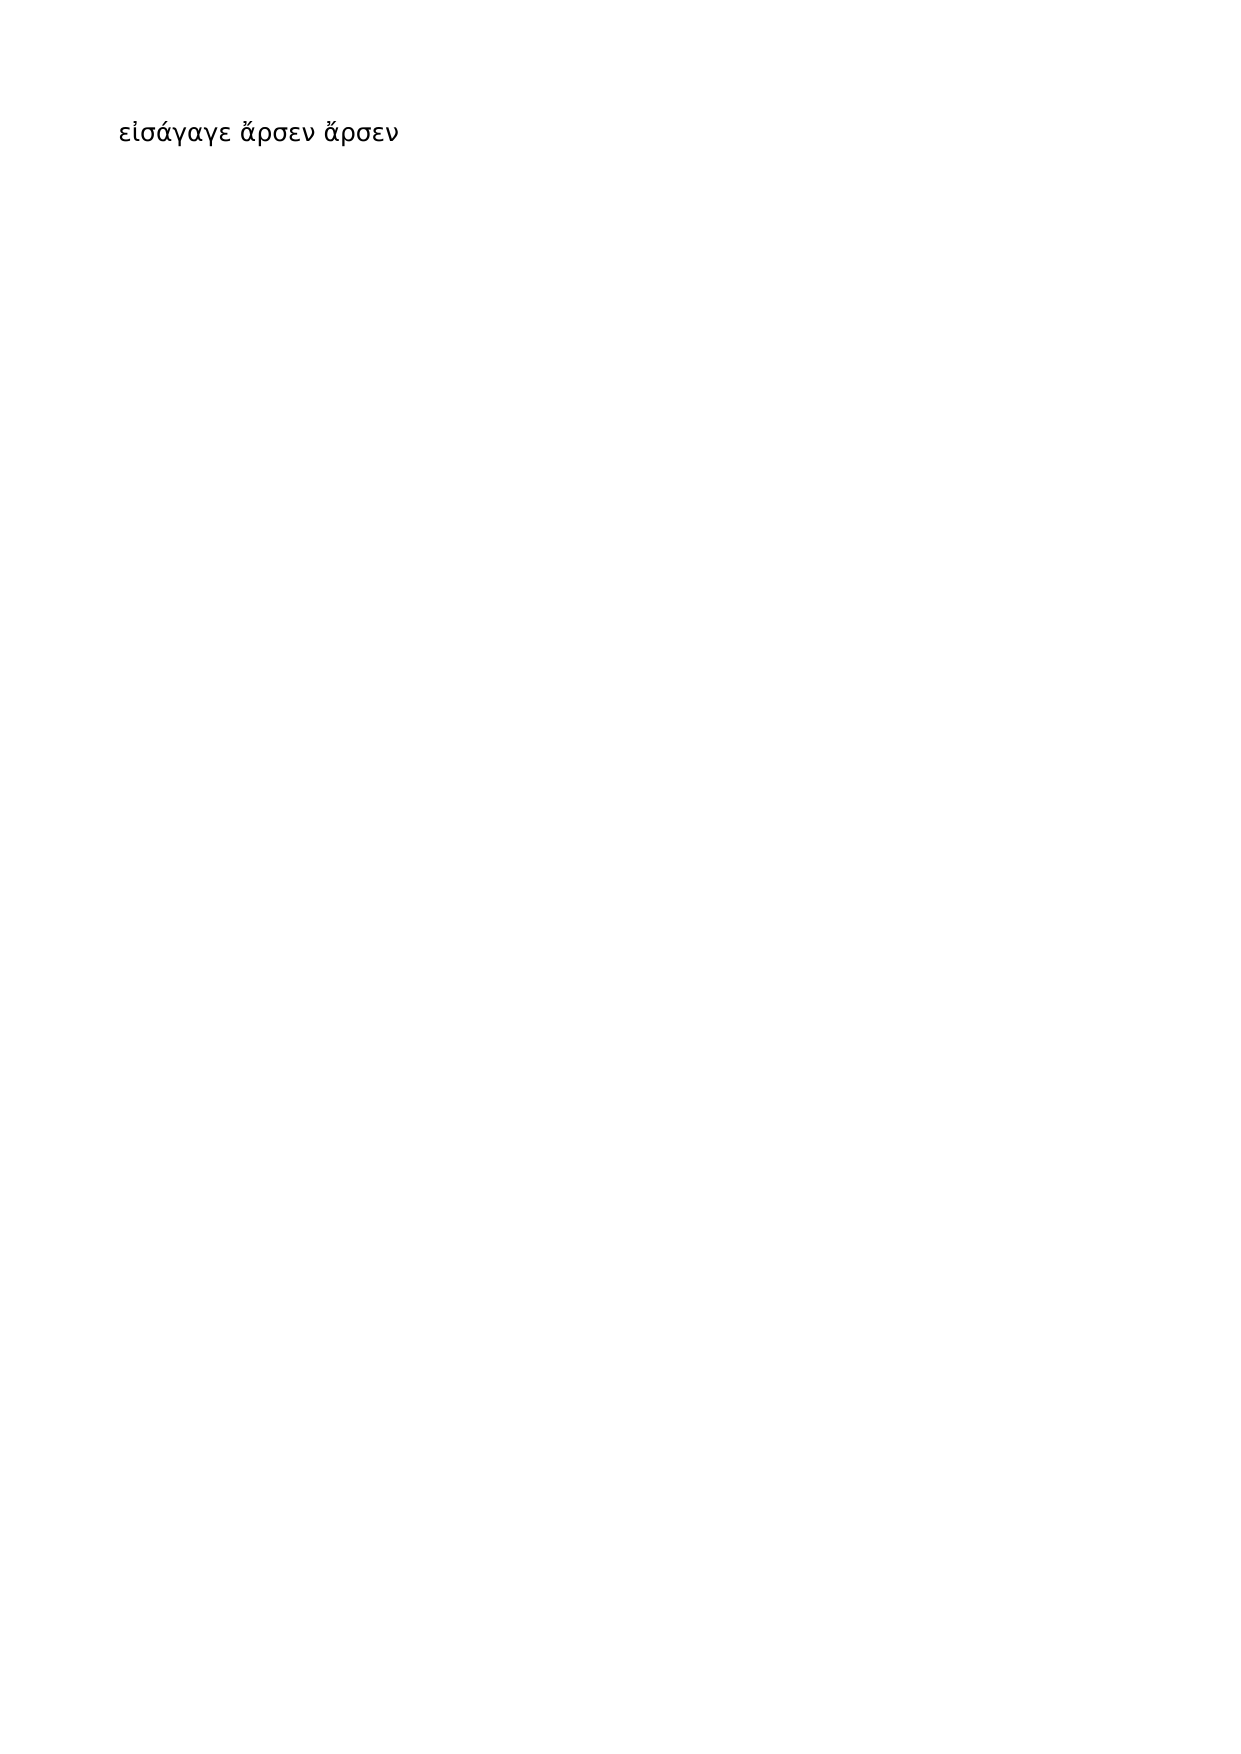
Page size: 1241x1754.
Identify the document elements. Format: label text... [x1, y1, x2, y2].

text εἰσάγαγε ἄρσεν ἄρσεν [118, 118, 1122, 147]
